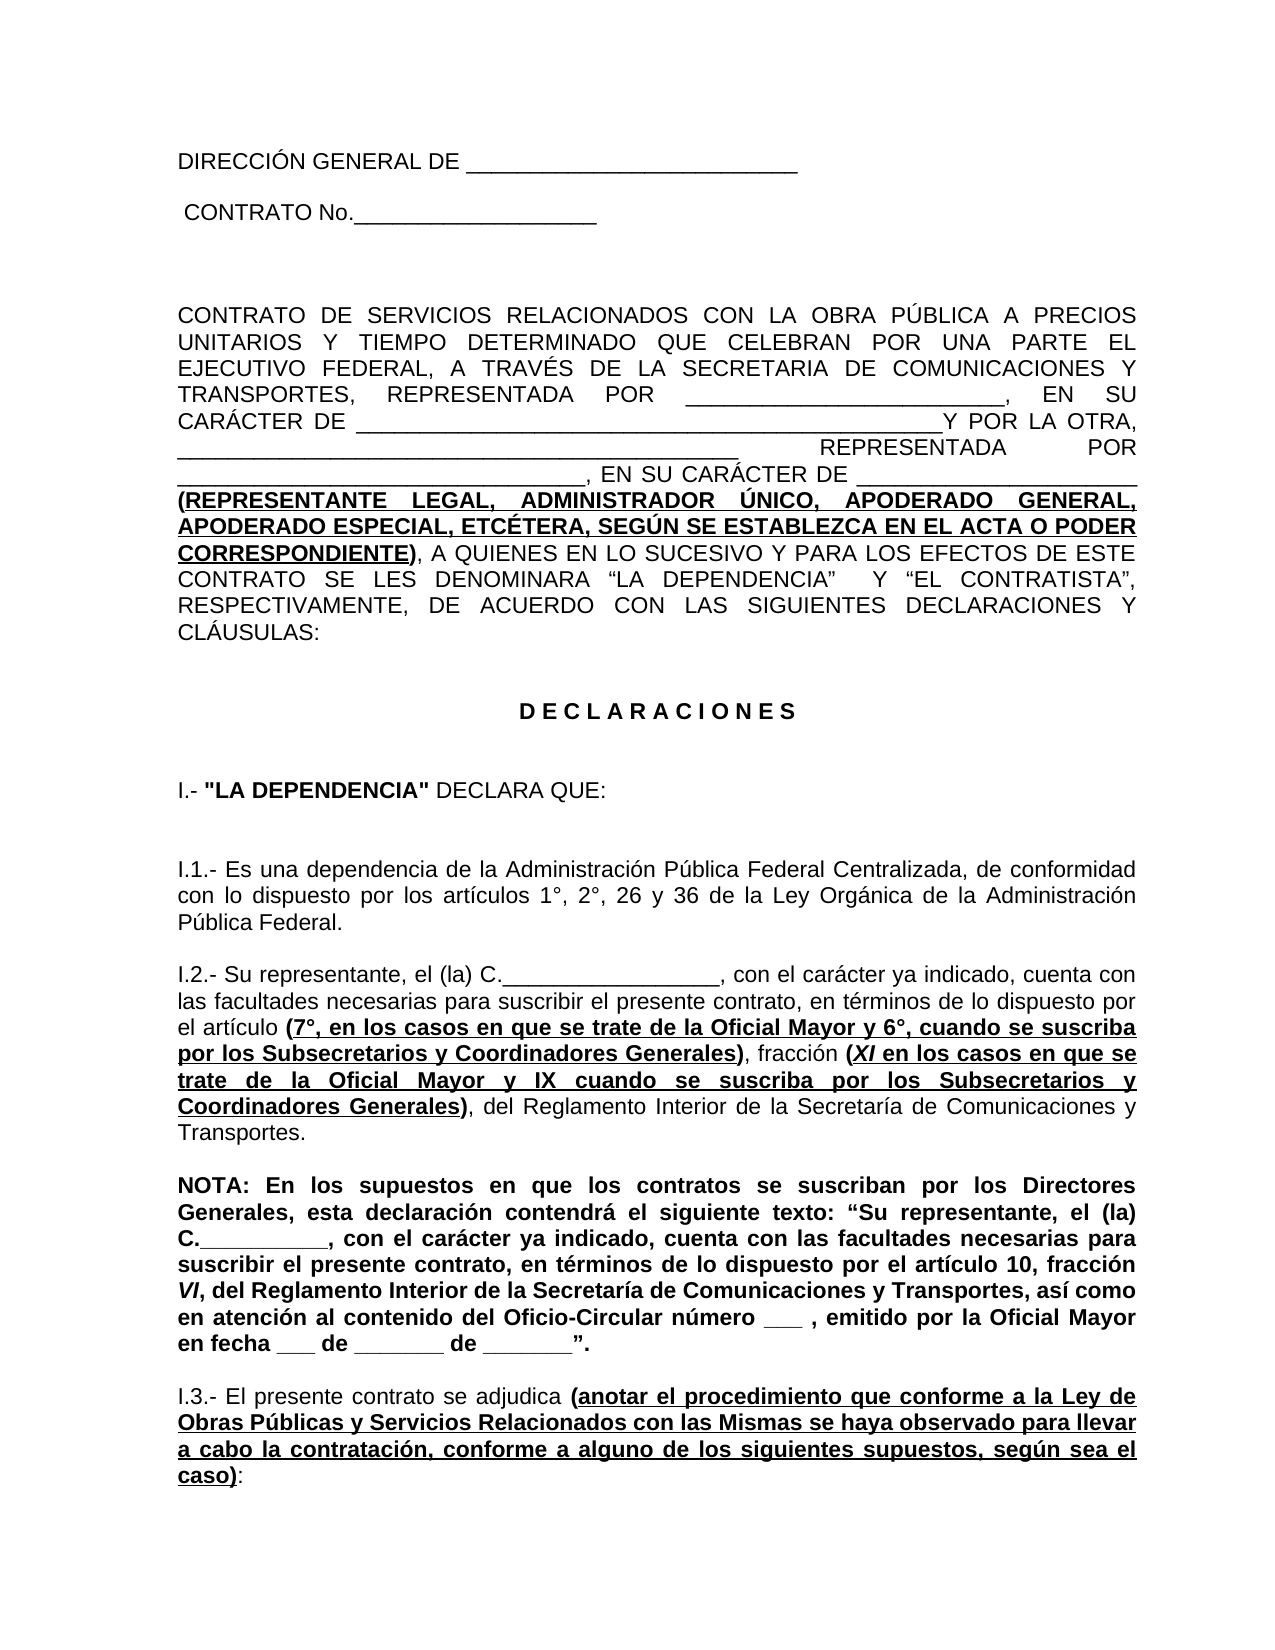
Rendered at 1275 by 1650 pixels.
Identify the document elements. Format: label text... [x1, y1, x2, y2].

text I.3.- El presente contrato se adjudica (anotar el procedimiento que conforme a la Ley de Obras Públicas y Servicios Relacionados con las Mismas se haya observado para llevar a cabo la contratación, conforme a alguno de los siguientes supuestos, según sea el [177, 1383, 1137, 1458]
text D E C L A R A C I O N E S [177, 698, 1137, 724]
text I.1.- Es una dependencia de la Administración Pública Federal Centralizada, de conformidad con lo dispuesto por los artículos 1°, 2°, 26 y 36 de la Ley Orgánica de la Administración Pública Federal. [177, 856, 1137, 935]
text NOTA: En los supuestos en que los contratos se suscriban por los Directores Generales, esta declaración contendrá el siguiente texto: “Su representante, el (la) C.__________, con el carácter ya indicado, cuenta con las facultades necesarias para suscribir el presente contrato, en términos de lo dispuesto por el artículo 10, fracción VI, del Reglamento Interior de la Secretaría de Comunicaciones y Transportes, así como en atención al contenido del Oficio-Circular número ___ , emitido por la Oficial Mayor en fecha ___ de _______ de _______”. [177, 1172, 1137, 1357]
text CONTRATO No.___________________ [177, 199, 1098, 225]
text CONTRATO DE SERVICIOS RELACIONADOS CON LA OBRA PÚBLICA A PRECIOS UNITARIOS Y TIEMPO DETERMINADO QUE CELEBRAN POR UNA PARTE EL EJECUTIVO FEDERAL, A TRAVÉS DE LA SECRETARIA DE COMUNICACIONES Y TRANSPORTES, REPRESENTADA POR _________________________, EN SU CARÁCTER DE ______________________________________________Y POR LA OTRA, ____________________________________________ REPRESENTADA POR ________________________________, EN SU CARÁCTER DE ______________________ (REPRESENTANTE LEGAL, ADMINISTRADOR ÚNICO, APODERADO GENERAL, APODERADO ESPECIAL, ETCÉTERA, SEGÚN SE ESTABLEZCA EN EL ACTA O PODER [177, 302, 1137, 536]
text DIRECCIÓN GENERAL DE __________________________ [177, 148, 1098, 174]
text caso): [177, 1459, 1137, 1488]
text Coordinadores Generales), del Reglamento Interior de la Secretaría de Comunicaciones y Transportes. [177, 1090, 1137, 1146]
text CORRESPONDIENTE), A QUIENES EN LO SUCESIVO Y PARA LOS EFECTOS DE ESTE CONTRATO SE LES DENOMINARA “LA DEPENDENCIA” Y “EL CONTRATISTA”, RESPECTIVAMENTE, DE ACUERDO CON LAS SIGUIENTES DECLARACIONES Y CLÁUSULAS: [177, 537, 1137, 645]
text I.2.- Su representante, el (la) C._________________, con el carácter ya indicado, cuenta con las facultades necesarias para suscribir el presente contrato, en términos de lo dispuesto por el artículo (7°, en los casos en que se trate de la Oficial Mayor y 6°, cuando se suscriba por los Subsecretarios y Coordinadores Generales), fracción (XI en los casos en que se trate de la Oficial Mayor y IX cuando se suscriba por los Subsecretarios y [177, 961, 1137, 1089]
text I.- "LA DEPENDENCIA" DECLARA QUE: [177, 777, 1137, 803]
